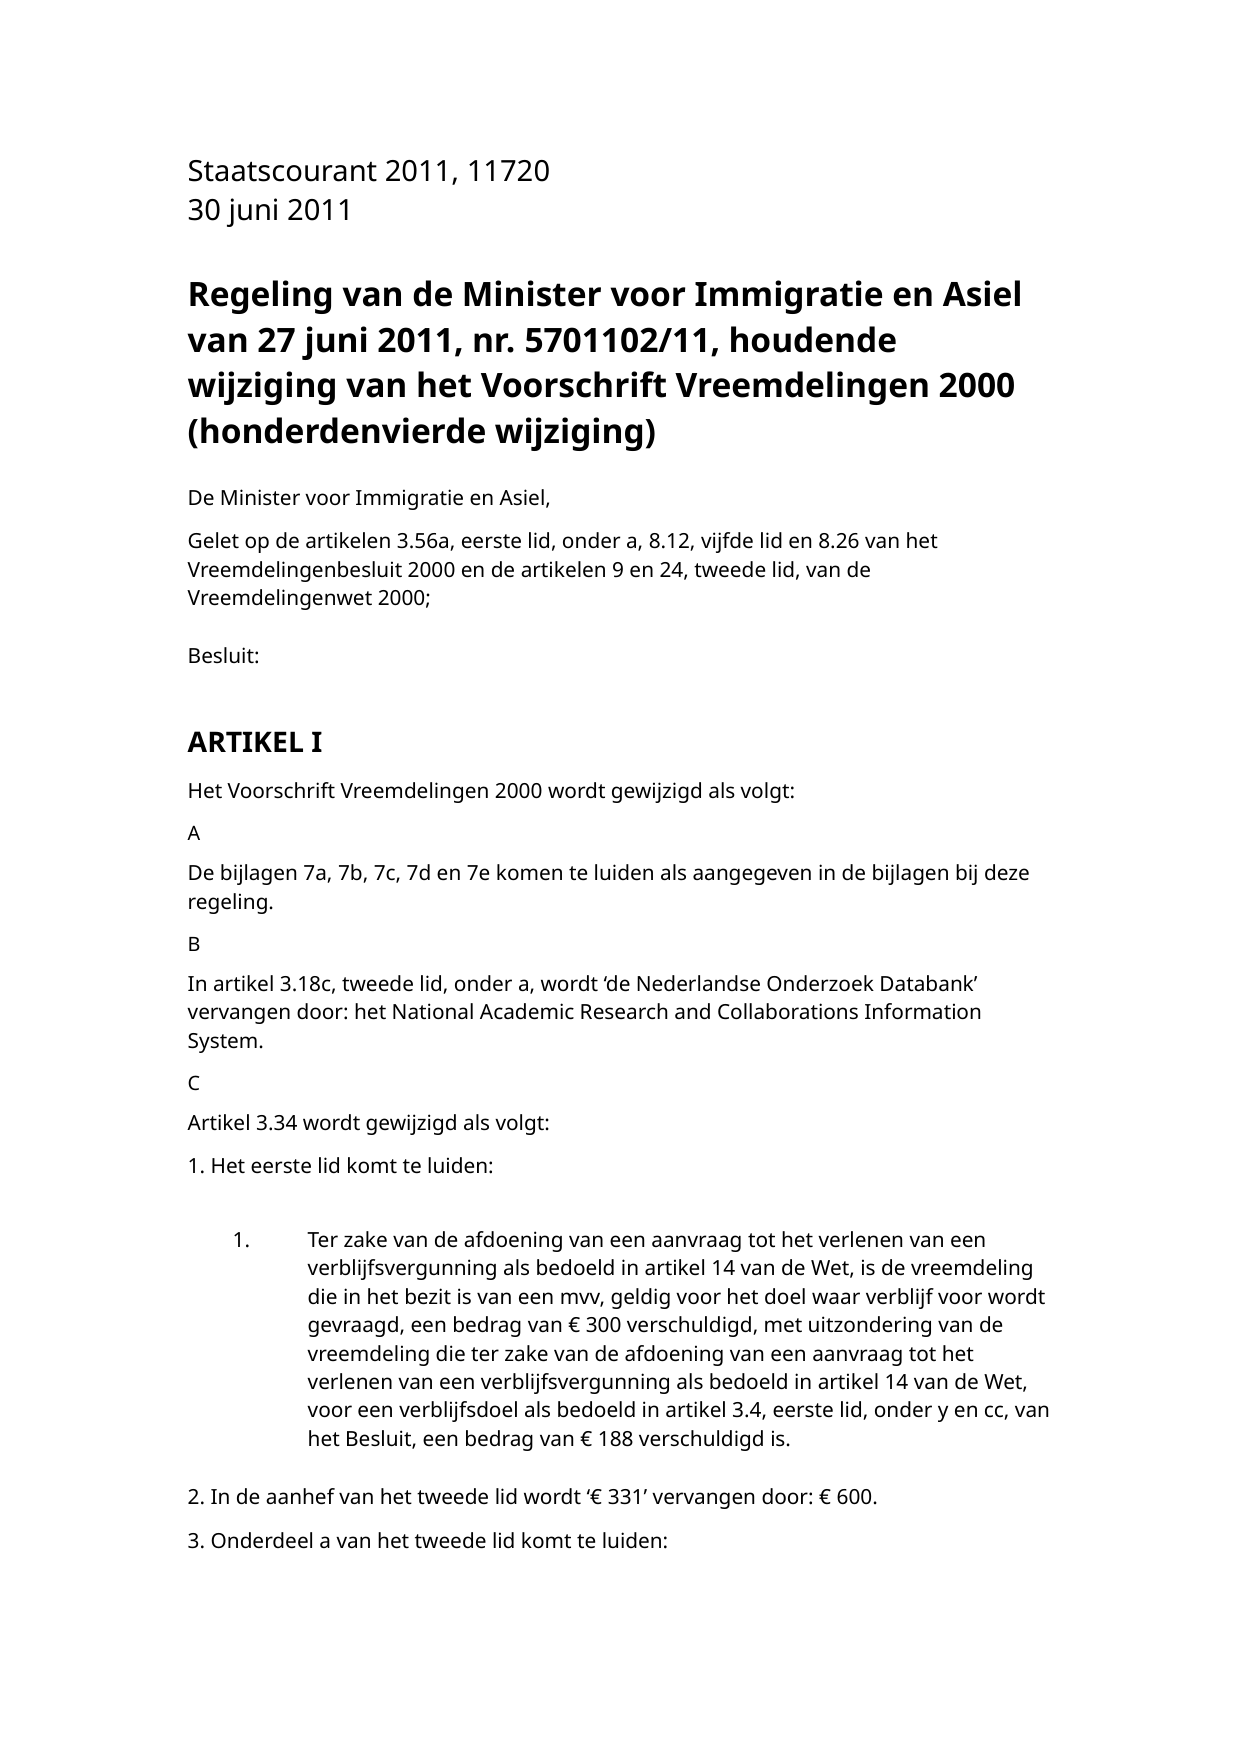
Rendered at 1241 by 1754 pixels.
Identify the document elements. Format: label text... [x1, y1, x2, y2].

text B [187, 930, 1053, 957]
text Staatscourant 2011, 11720 [187, 150, 1053, 190]
text De Minister voor Immigratie en Asiel, [187, 483, 1053, 511]
text Het Voorschrift Vreemdelingen 2000 wordt gewijzigd als volgt: [187, 776, 1053, 805]
text 3. Onderdeel a van het tweede lid komt te luiden: [187, 1526, 1053, 1554]
text C [187, 1069, 1053, 1096]
text 1. Het eerste lid komt te luiden: [187, 1152, 1053, 1180]
subtitle Regeling van de Minister voor Immigratie en Asiel van 27 juni 2011, nr. 5701102/11, houdende wijziging van het Voorschrift Vreemdelingen 2000 (honderdenvierde wijziging) [187, 271, 1053, 453]
text Besluit: [187, 642, 1053, 670]
list Ter zake van de afdoening van een aanvraag tot het verlenen van een verblijfsvergunning als bedoeld in artikel 14 van de Wet, is de vreemdeling die in het bezit is van een mvv, geldig voor het doel waar verblijf voor wordt gevraagd, een bedrag van € 300 verschuldigd, met uitzondering van de vreemdeling die ter zake van de afdoening van een aanvraag tot het verlenen van een verblijfsvergunning als bedoeld in artikel 14 van de Wet, voor een verblijfsdoel als bedoeld in artikel 3.4, eerste lid, onder y en cc, van het Besluit, een bedrag van € 188 verschuldigd is. [232, 1225, 1053, 1452]
text 30 juni 2011 [187, 190, 1053, 229]
subtitle ARTIKEL I [187, 723, 1053, 761]
text Gelet op de artikelen 3.56a, eerste lid, onder a, 8.12, vijfde lid en 8.26 van het Vreemdelingenbesluit 2000 en de artikelen 9 en 24, tweede lid, van de Vreemdelingenwet 2000; [187, 526, 1053, 612]
text A [187, 820, 1053, 847]
text De bijlagen 7a, 7b, 7c, 7d en 7e komen te luiden als aangegeven in de bijlagen bij deze regeling. [187, 858, 1053, 915]
text 2. In de aanhef van het tweede lid wordt ‘€ 331’ vervangen door: € 600. [187, 1482, 1053, 1511]
text Artikel 3.34 wordt gewijzigd als volgt: [187, 1108, 1053, 1137]
text In artikel 3.18c, tweede lid, onder a, wordt ‘de Nederlandse Onderzoek Databank’ vervangen door: het National Academic Research and Collaborations Information System. [187, 969, 1053, 1054]
